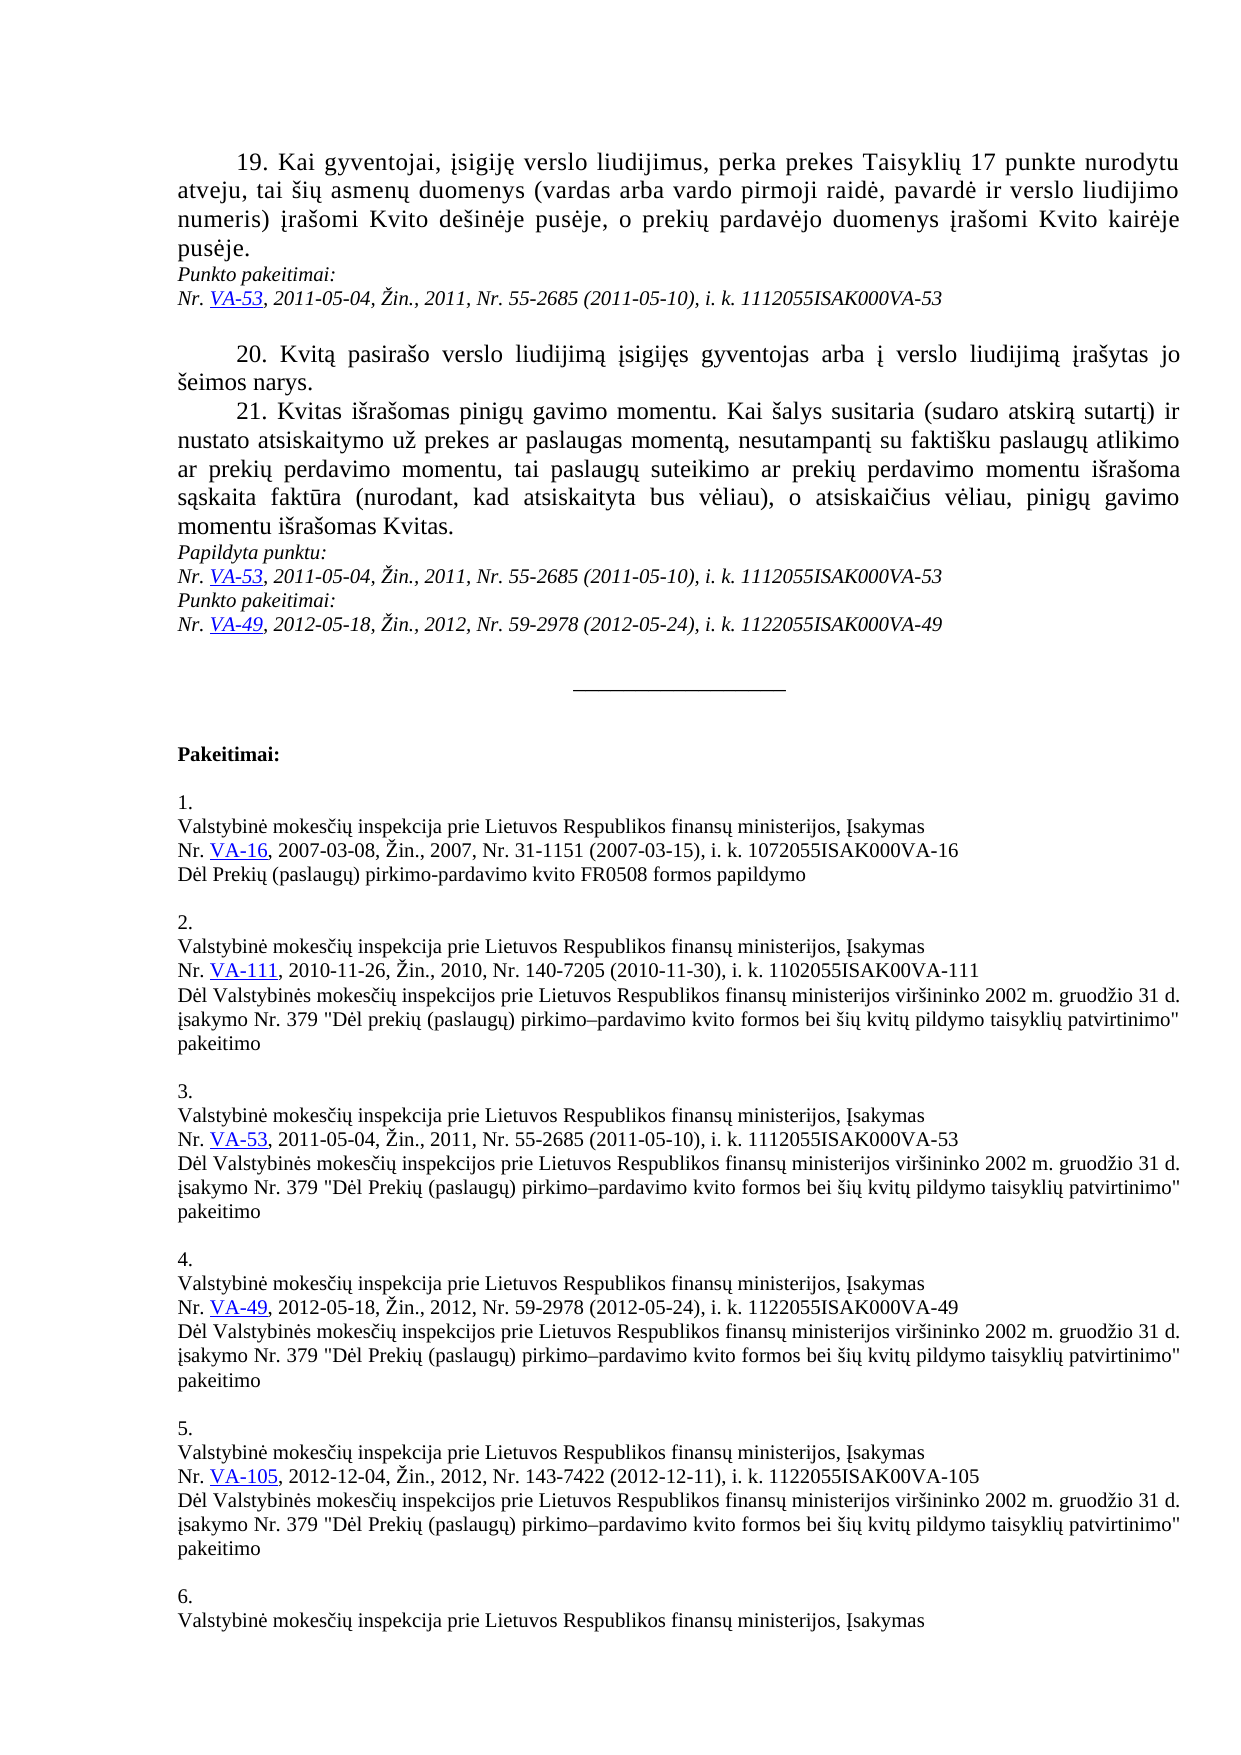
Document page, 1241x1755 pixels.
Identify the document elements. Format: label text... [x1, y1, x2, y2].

text Valstybinė mokesčių inspekcija prie Lietuvos Respublikos finansų ministerijos, Įsakymas [177, 1271, 1181, 1295]
text 4. [177, 1247, 1181, 1271]
text Punkto pakeitimai: [177, 262, 1181, 286]
text Nr. VA-53, 2011-05-04, Žin., 2011, Nr. 55-2685 (2011-05-10), i. k. 1112055ISAK000VA-53 [177, 286, 1181, 310]
text Valstybinė mokesčių inspekcija prie Lietuvos Respublikos finansų ministerijos, Įsakymas [177, 1103, 1181, 1127]
text 6. [177, 1584, 1181, 1608]
text Nr. VA-16, 2007-03-08, Žin., 2007, Nr. 31-1151 (2007-03-15), i. k. 1072055ISAK000VA-16 [177, 838, 1181, 862]
text Nr. VA-49, 2012-05-18, Žin., 2012, Nr. 59-2978 (2012-05-24), i. k. 1122055ISAK000VA-49 [177, 612, 1181, 636]
text 5. [177, 1416, 1181, 1440]
text Nr. VA-53, 2011-05-04, Žin., 2011, Nr. 55-2685 (2011-05-10), i. k. 1112055ISAK000VA-53 [177, 564, 1181, 588]
text 20. Kvitą pasirašo verslo liudijimą įsigijęs gyventojas arba į verslo liudijimą įrašytas jo šeimos narys. [177, 339, 1181, 396]
text Dėl Prekių (paslaugų) pirkimo-pardavimo kvito FR0508 formos papildymo [177, 862, 1181, 886]
text Pakeitimai: [177, 742, 1181, 766]
text Punkto pakeitimai: [177, 588, 1181, 612]
text 19. Kai gyventojai, įsigiję verslo liudijimus, perka prekes Taisyklių 17 punkte nurodytu atveju, tai šių asmenų duomenys (vardas arba vardo pirmoji raidė, pavardė ir verslo liudijimo numeris) įrašomi Kvito dešinėje pusėje, o prekių pardavėjo duomenys įrašomi Kvito kairėje pusėje. [177, 147, 1181, 262]
text Nr. VA-111, 2010-11-26, Žin., 2010, Nr. 140-7205 (2010-11-30), i. k. 1102055ISAK00VA-111 [177, 958, 1181, 982]
text Valstybinė mokesčių inspekcija prie Lietuvos Respublikos finansų ministerijos, Įsakymas [177, 814, 1181, 838]
text Papildyta punktu: [177, 540, 1181, 564]
text Valstybinė mokesčių inspekcija prie Lietuvos Respublikos finansų ministerijos, Įsakymas [177, 934, 1181, 958]
text Valstybinė mokesčių inspekcija prie Lietuvos Respublikos finansų ministerijos, Įsakymas [177, 1608, 1181, 1632]
text Nr. VA-53, 2011-05-04, Žin., 2011, Nr. 55-2685 (2011-05-10), i. k. 1112055ISAK000VA-53 [177, 1127, 1181, 1151]
text _________________ [177, 665, 1181, 694]
text Dėl Valstybinės mokesčių inspekcijos prie Lietuvos Respublikos finansų ministerijos viršininko 2002 m. gruodžio 31 d. įsakymo Nr. 379 "Dėl Prekių (paslaugų) pirkimo–pardavimo kvito formos bei šių kvitų pildymo taisyklių patvirtinimo" pakeitimo [177, 1151, 1181, 1223]
text 21. Kvitas išrašomas pinigų gavimo momentu. Kai šalys susitaria (sudaro atskirą sutartį) ir nustato atsiskaitymo už prekes ar paslaugas momentą, nesutampantį su faktišku paslaugų atlikimo ar prekių perdavimo momentu, tai paslaugų suteikimo ar prekių perdavimo momentu išrašoma sąskaita faktūra (nurodant, kad atsiskaityta bus vėliau), o atsiskaičius vėliau, pinigų gavimo momentu išrašomas Kvitas. [177, 396, 1181, 540]
text Dėl Valstybinės mokesčių inspekcijos prie Lietuvos Respublikos finansų ministerijos viršininko 2002 m. gruodžio 31 d. įsakymo Nr. 379 "Dėl prekių (paslaugų) pirkimo–pardavimo kvito formos bei šių kvitų pildymo taisyklių patvirtinimo" pakeitimo [177, 982, 1181, 1055]
text Nr. VA-49, 2012-05-18, Žin., 2012, Nr. 59-2978 (2012-05-24), i. k. 1122055ISAK000VA-49 [177, 1295, 1181, 1319]
text Dėl Valstybinės mokesčių inspekcijos prie Lietuvos Respublikos finansų ministerijos viršininko 2002 m. gruodžio 31 d. įsakymo Nr. 379 "Dėl Prekių (paslaugų) pirkimo–pardavimo kvito formos bei šių kvitų pildymo taisyklių patvirtinimo" pakeitimo [177, 1319, 1181, 1392]
text 1. [177, 790, 1181, 814]
text Nr. VA-105, 2012-12-04, Žin., 2012, Nr. 143-7422 (2012-12-11), i. k. 1122055ISAK00VA-105 [177, 1464, 1181, 1488]
text 2. [177, 910, 1181, 934]
text Valstybinė mokesčių inspekcija prie Lietuvos Respublikos finansų ministerijos, Įsakymas [177, 1440, 1181, 1464]
text 3. [177, 1079, 1181, 1103]
text Dėl Valstybinės mokesčių inspekcijos prie Lietuvos Respublikos finansų ministerijos viršininko 2002 m. gruodžio 31 d. įsakymo Nr. 379 "Dėl Prekių (paslaugų) pirkimo–pardavimo kvito formos bei šių kvitų pildymo taisyklių patvirtinimo" pakeitimo [177, 1488, 1181, 1560]
